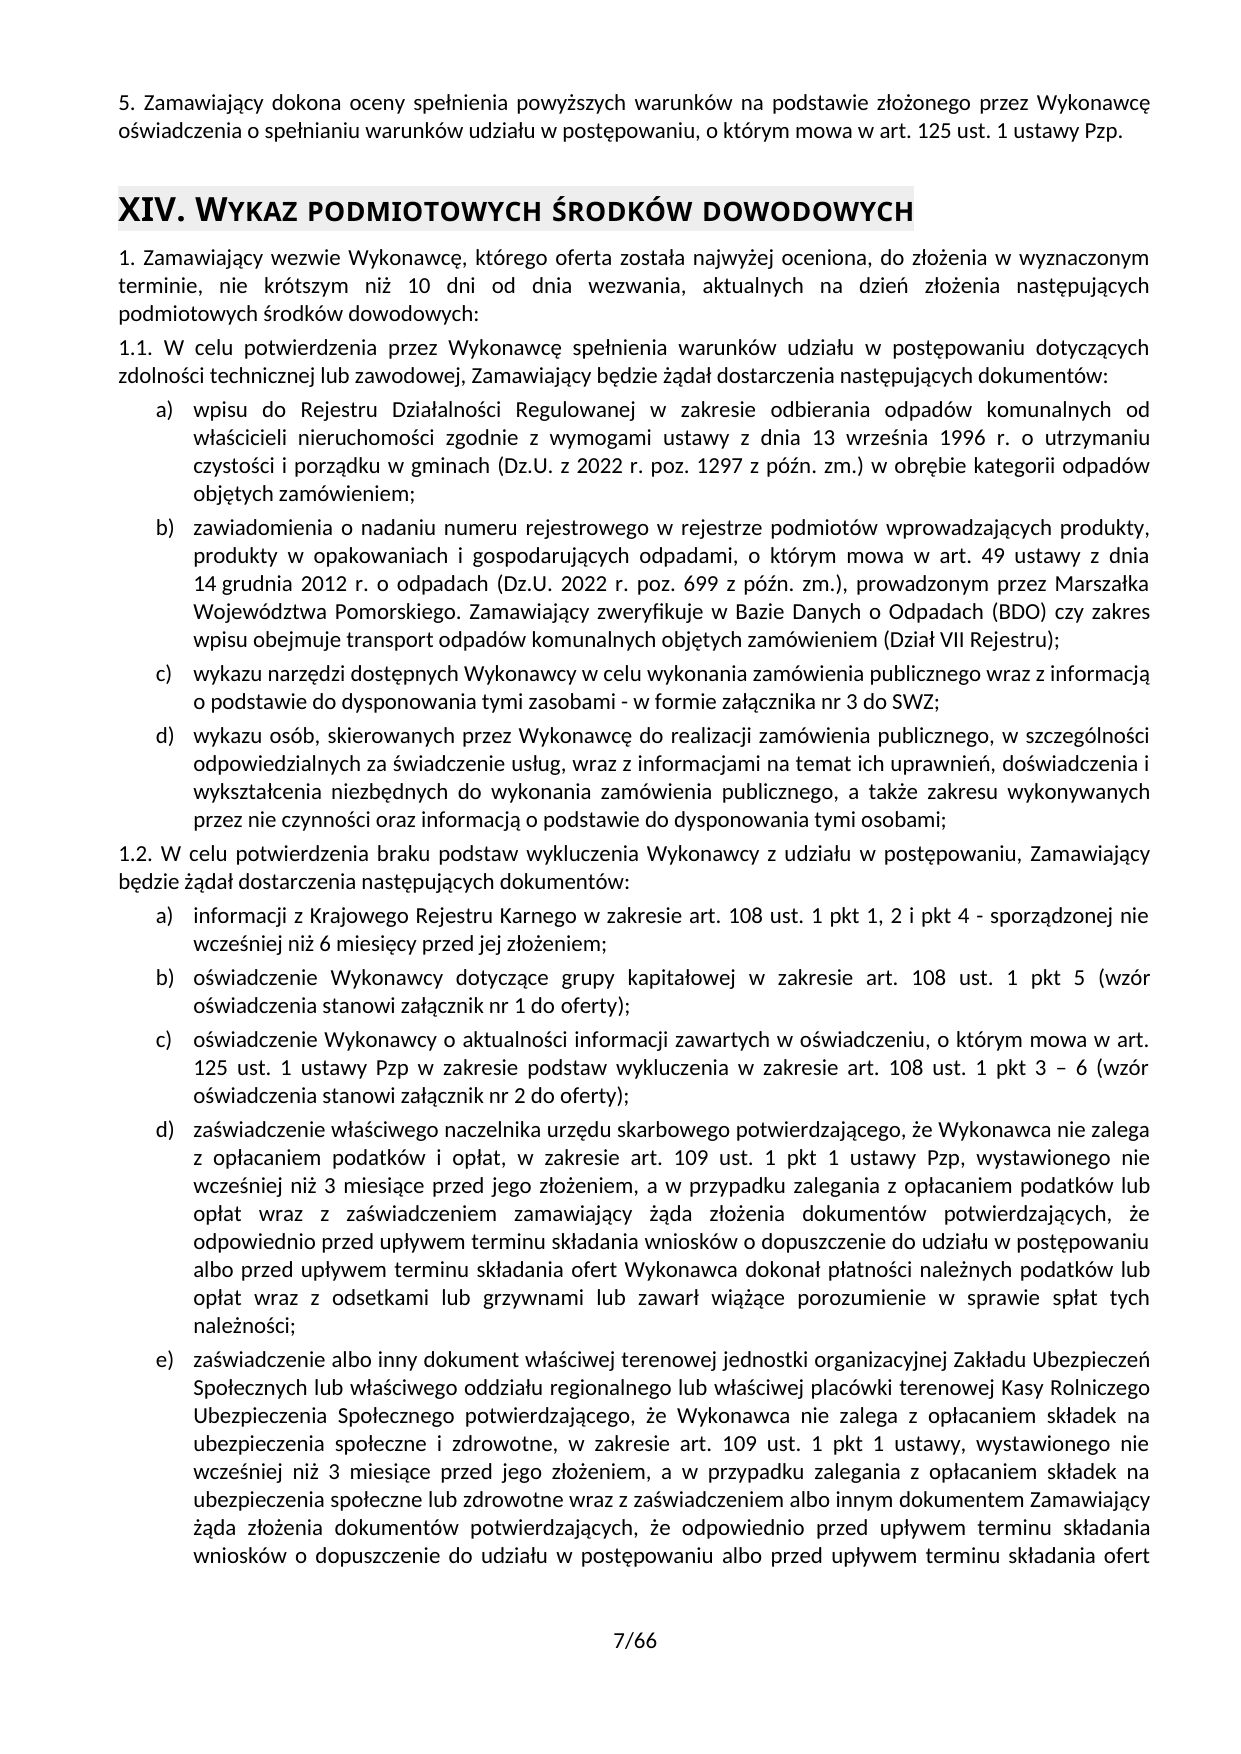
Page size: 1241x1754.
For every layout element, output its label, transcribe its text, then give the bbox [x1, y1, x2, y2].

list oświadczenie Wykonawcy dotyczące grupy kapitałowej w zakresie art. 108 ust. 1 pkt 5 (wzór oświadczenia stanowi załącznik nr 1 do oferty); [156, 963, 1152, 1019]
list wykazu osób, skierowanych przez Wykonawcę do realizacji zamówienia publicznego, w szczególności odpowiedzialnych za świadczenie usług, wraz z informacjami na temat ich uprawnień, doświadczenia i wykształcenia niezbędnych do wykonania zamówienia publicznego, a także zakresu wykonywanych przez nie czynności oraz informacją o podstawie do dysponowania tymi osobami; [156, 721, 1152, 833]
list wykazu narzędzi dostępnych Wykonawcy w celu wykonania zamówienia publicznego wraz z informacją o podstawie do dysponowania tymi zasobami - w formie załącznika nr 3 do SWZ; [156, 659, 1152, 715]
list zaświadczenie właściwego naczelnika urzędu skarbowego potwierdzającego, że Wykonawca nie zalega z opłacaniem podatków i opłat, w zakresie art. 109 ust. 1 pkt 1 ustawy Pzp, wystawionego nie wcześniej niż 3 miesiące przed jego złożeniem, a w przypadku zalegania z opłacaniem podatków lub opłat wraz z zaświadczeniem zamawiający żąda złożenia dokumentów potwierdzających, że odpowiednio przed upływem terminu składania wniosków o dopuszczenie do udziału w postępowaniu albo przed upływem terminu składania ofert Wykonawca dokonał płatności należnych podatków lub opłat wraz z odsetkami lub grzywnami lub zawarł wiążące porozumienie w sprawie spłat tych należności; [156, 1115, 1152, 1339]
list oświadczenie Wykonawcy o aktualności informacji zawartych w oświadczeniu, o którym mowa w art. 125 ust. 1 ustawy Pzp w zakresie podstaw wykluczenia w zakresie art. 108 ust. 1 pkt 3 – 6 (wzór oświadczenia stanowi załącznik nr 2 do oferty); [156, 1025, 1152, 1109]
list informacji z Krajowego Rejestru Karnego w zakresie art. 108 ust. 1 pkt 1, 2 i pkt 4 - sporządzonej nie wcześniej niż 6 miesięcy przed jej złożeniem; [156, 901, 1152, 957]
text 5. Zamawiający dokona oceny spełnienia powyższych warunków na podstawie złożonego przez Wykonawcę oświadczenia o spełnianiu warunków udziału w postępowaniu, o którym mowa w art. 125 ust. 1 ustawy Pzp. [118, 88, 1152, 144]
text 1. Zamawiający wezwie Wykonawcę, którego oferta została najwyżej oceniona, do złożenia w wyznaczonym terminie, nie krótszym niż 10 dni od dnia wezwania, aktualnych na dzień złożenia następujących podmiotowych środków dowodowych: [118, 243, 1152, 327]
subtitle XIV. Wykaz podmiotowych środków dowodowych [118, 186, 1152, 231]
list wpisu do Rejestru Działalności Regulowanej w zakresie odbierania odpadów komunalnych od właścicieli nieruchomości zgodnie z wymogami ustawy z dnia 13 września 1996 r. o utrzymaniu czystości i porządku w gminach (Dz.U. z 2022 r. poz. 1297 z późn. zm.) w obrębie kategorii odpadów objętych zamówieniem; [156, 395, 1152, 507]
list zaświadczenie albo inny dokument właściwej terenowej jednostki organizacyjnej Zakładu Ubezpieczeń Społecznych lub właściwego oddziału regionalnego lub właściwej placówki terenowej Kasy Rolniczego Ubezpieczenia Społecznego potwierdzającego, że Wykonawca nie zalega z opłacaniem składek na ubezpieczenia społeczne i zdrowotne, w zakresie art. 109 ust. 1 pkt 1 ustawy, wystawionego nie wcześniej niż 3 miesiące przed jego złożeniem, a w przypadku zalegania z opłacaniem składek na ubezpieczenia społeczne lub zdrowotne wraz z zaświadczeniem albo innym dokumentem Zamawiający żąda złożenia dokumentów potwierdzających, że odpowiednio przed upływem terminu składania wniosków o dopuszczenie do udziału w postępowaniu albo przed upływem terminu składania ofert [156, 1345, 1152, 1569]
list zawiadomienia o nadaniu numeru rejestrowego w rejestrze podmiotów wprowadzających produkty, produkty w opakowaniach i gospodarujących odpadami, o którym mowa w art. 49 ustawy z dnia 14 grudnia 2012 r. o odpadach (Dz.U. 2022 r. poz. 699 z późn. zm.), prowadzonym przez Marszałka Województwa Pomorskiego. Zamawiający zweryfikuje w Bazie Danych o Odpadach (BDO) czy zakres wpisu obejmuje transport odpadów komunalnych objętych zamówieniem (Dział VII Rejestru); [156, 513, 1152, 653]
text 1.1. W celu potwierdzenia przez Wykonawcę spełnienia warunków udziału w postępowaniu dotyczących zdolności technicznej lub zawodowej, Zamawiający będzie żądał dostarczenia następujących dokumentów: [118, 333, 1152, 389]
text 1.2. W celu potwierdzenia braku podstaw wykluczenia Wykonawcy z udziału w postępowaniu, Zamawiający będzie żądał dostarczenia następujących dokumentów: [118, 839, 1152, 895]
